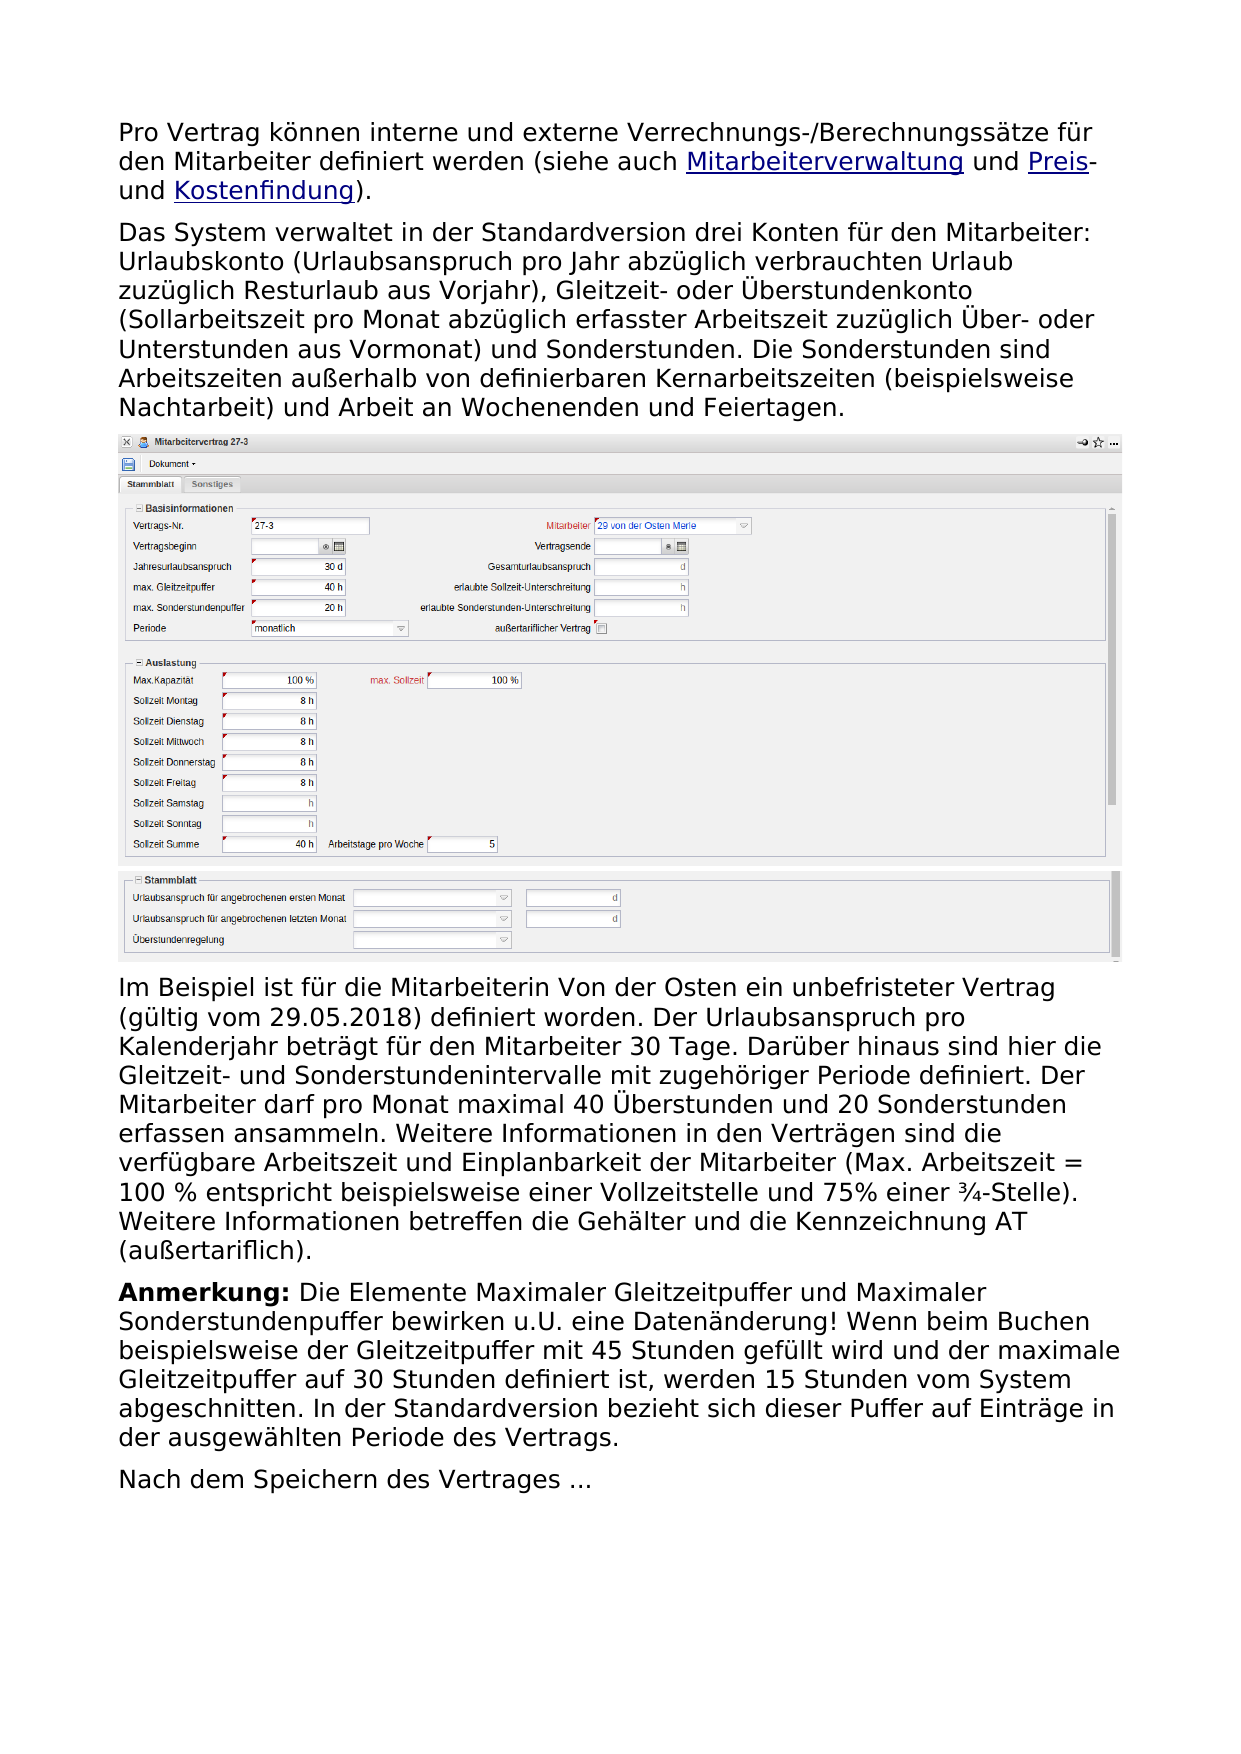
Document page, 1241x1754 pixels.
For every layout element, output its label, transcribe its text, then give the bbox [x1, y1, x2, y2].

text Pro Vertrag können interne und externe Verrechnungs-/Berechnungssätze für den Mitarbeiter definiert werden (siehe auch Mitarbeiterverwaltung und Preis- und Kostenfindung). [118, 118, 1122, 206]
text Im Beispiel ist für die Mitarbeiterin Von der Osten ein unbefristeter Vertrag (gültig vom 29.05.2018) definiert worden. Der Urlaubsanspruch pro Kalenderjahr beträgt für den Mitarbeiter 30 Tage. Darüber hinaus sind hier die Gleitzeit- und Sonderstundenintervalle mit zugehöriger Periode definiert. Der Mitarbeiter darf pro Monat maximal 40 Überstunden und 20 Sonderstunden erfassen ansammeln. Weitere Informationen in den Verträgen sind die verfügbare Arbeitszeit und Einplanbarkeit der Mitarbeiter (Max. Arbeitszeit = 100 % entspricht beispielsweise einer Vollzeitstelle und 75% einer ¾-Stelle). Weitere Informationen betreffen die Gehälter und die Kennzeichnung AT (außertariflich). [118, 974, 1122, 1265]
text Nach dem Speichern des Vertrages ... [118, 1465, 1122, 1494]
picture [118, 434, 1123, 866]
picture [118, 871, 1123, 962]
text Das System verwaltet in der Standardversion drei Konten für den Mitarbeiter: Urlaubskonto (Urlaubsanspruch pro Jahr abzüglich verbrauchten Urlaub zuzüglich Resturlaub aus Vorjahr), Gleitzeit- oder Überstundenkonto (Sollarbeitszeit pro Monat abzüglich erfasster Arbeitszeit zuzüglich Über- oder Unterstunden aus Vormonat) und Sonderstunden. Die Sonderstunden sind Arbeitszeiten außerhalb von definierbaren Kernarbeitszeiten (beispielsweise Nachtarbeit) und Arbeit an Wochenenden und Feiertagen. [118, 218, 1122, 422]
text Anmerkung: Die Elemente Maximaler Gleitzeitpuffer und Maximaler Sonderstundenpuffer bewirken u.U. eine Datenänderung! Wenn beim Buchen beispielsweise der Gleitzeitpuffer mit 45 Stunden gefüllt wird und der maximale Gleitzeitpuffer auf 30 Stunden definiert ist, werden 15 Stunden vom System abgeschnitten. In der Standardversion bezieht sich dieser Puffer auf Einträge in der ausgewählten Periode des Vertrags. [118, 1278, 1122, 1453]
